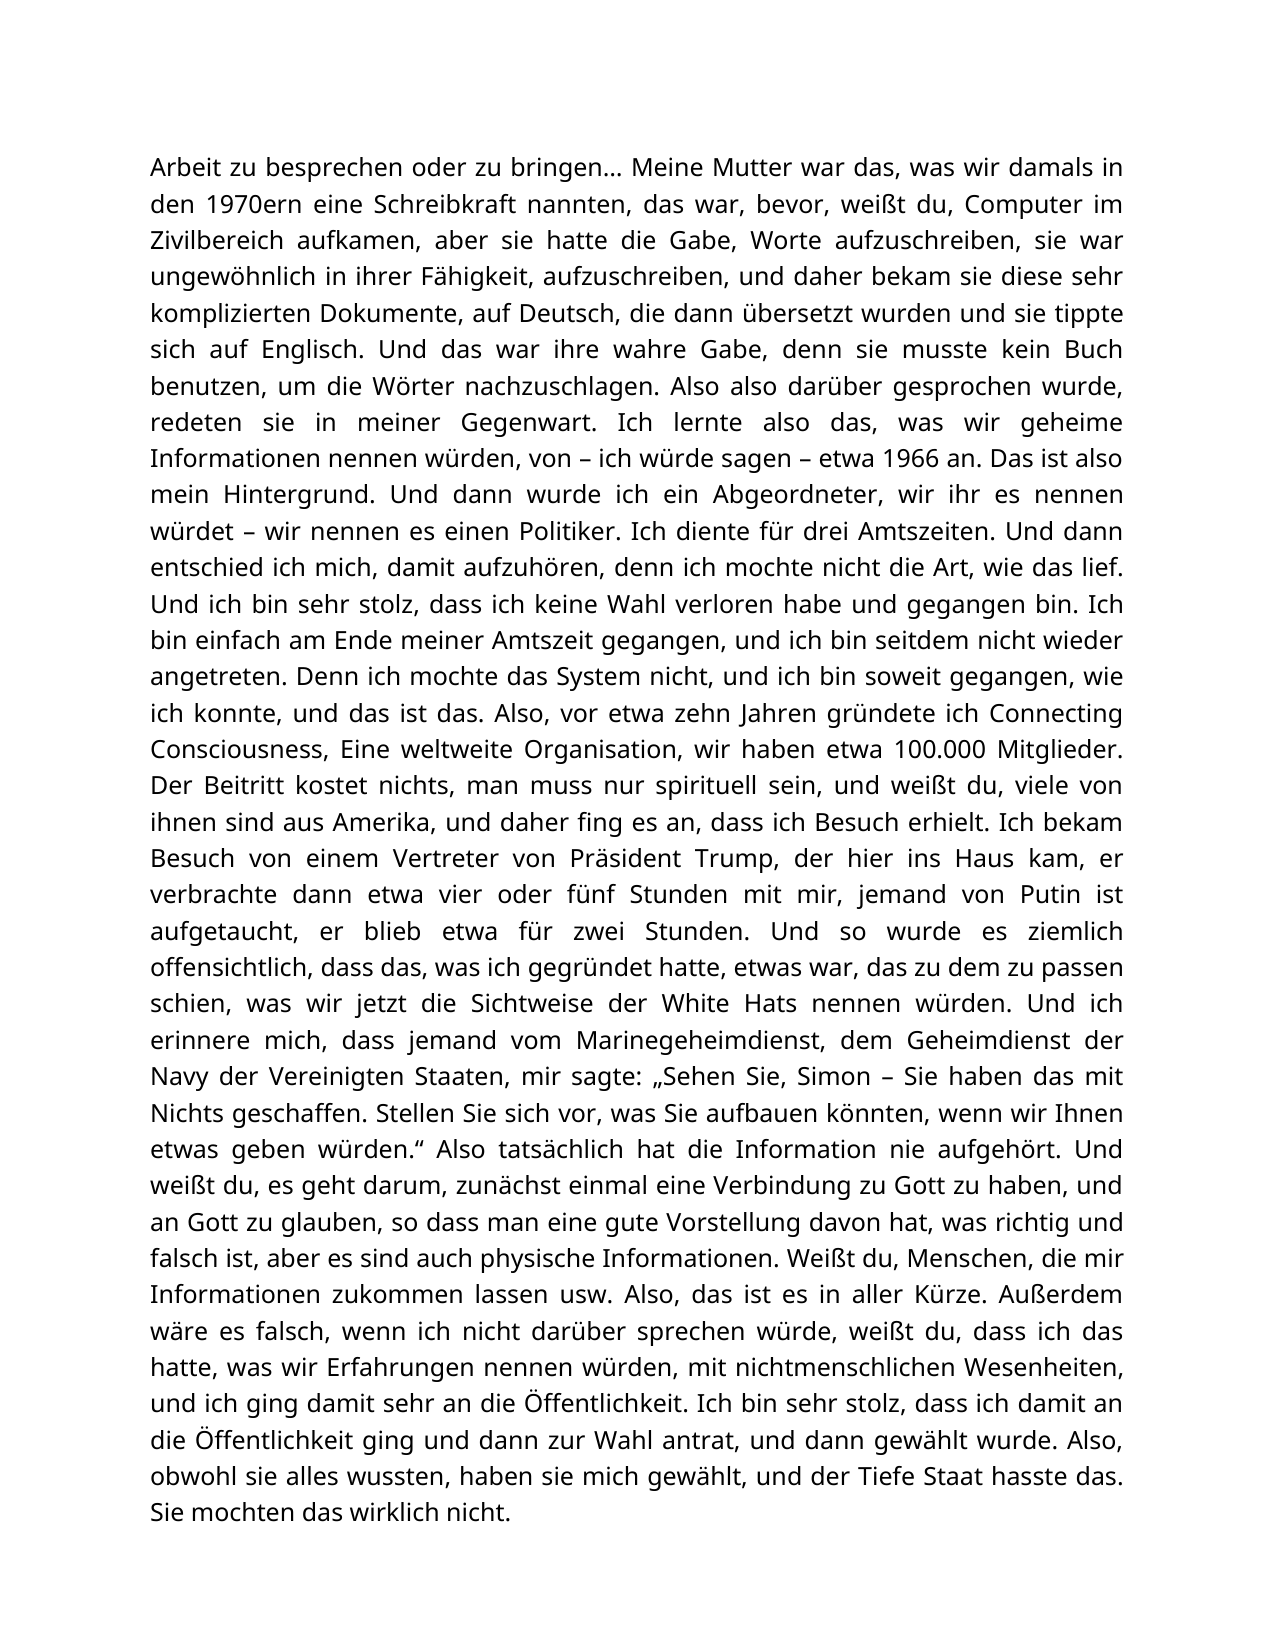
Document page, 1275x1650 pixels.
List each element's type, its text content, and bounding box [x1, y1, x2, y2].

text Arbeit zu besprechen oder zu bringen… Meine Mutter war das, was wir damals in den 1970ern eine Schreibkraft nannten, das war, bevor, weißt du, Computer im Zivilbereich aufkamen, aber sie hatte die Gabe, Worte aufzuschreiben, sie war ungewöhnlich in ihrer Fähigkeit, aufzuschreiben, und daher bekam sie diese sehr komplizierten Dokumente, auf Deutsch, die dann übersetzt wurden und sie tippte sich auf Englisch. Und das war ihre wahre Gabe, denn sie musste kein Buch benutzen, um die Wörter nachzuschlagen. Also also darüber gesprochen wurde, redeten sie in meiner Gegenwart. Ich lernte also das, was wir geheime Informationen nennen würden, von – ich würde sagen – etwa 1966 an. Das ist also mein Hintergrund. Und dann wurde ich ein Abgeordneter, wir ihr es nennen würdet – wir nennen es einen Politiker. Ich diente für drei Amtszeiten. Und dann entschied ich mich, damit aufzuhören, denn ich mochte nicht die Art, wie das lief. Und ich bin sehr stolz, dass ich keine Wahl verloren habe und gegangen bin. Ich bin einfach am Ende meiner Amtszeit gegangen, und ich bin seitdem nicht wieder angetreten. Denn ich mochte das System nicht, und ich bin soweit gegangen, wie ich konnte, und das ist das. Also, vor etwa zehn Jahren gründete ich Connecting Consciousness, Eine weltweite Organisation, wir haben etwa 100.000 Mitglieder. Der Beitritt kostet nichts, man muss nur spirituell sein, und weißt du, viele von ihnen sind aus Amerika, und daher fing es an, dass ich Besuch erhielt. Ich bekam Besuch von einem Vertreter von Präsident Trump, der hier ins Haus kam, er verbrachte dann etwa vier oder fünf Stunden mit mir, jemand von Putin ist aufgetaucht, er blieb etwa für zwei Stunden. Und so wurde es ziemlich offensichtlich, dass das, was ich gegründet hatte, etwas war, das zu dem zu passen schien, was wir jetzt die Sichtweise der White Hats nennen würden. Und ich erinnere mich, dass jemand vom Marinegeheimdienst, dem Geheimdienst der Navy der Vereinigten Staaten, mir sagte: „Sehen Sie, Simon – Sie haben das mit Nichts geschaffen. Stellen Sie sich vor, was Sie aufbauen könnten, wenn wir Ihnen etwas geben würden.“ Also tatsächlich hat die Information nie aufgehört. Und weißt du, es geht darum, zunächst einmal eine Verbindung zu Gott zu haben, und an Gott zu glauben, so dass man eine gute Vorstellung davon hat, was richtig und falsch ist, aber es sind auch physische Informationen. Weißt du, Menschen, die mir Informationen zukommen lassen usw. Also, das ist es in aller Kürze. Außerdem wäre es falsch, wenn ich nicht darüber sprechen würde, weißt du, dass ich das hatte, was wir Erfahrungen nennen würden, mit nichtmenschlichen Wesenheiten, und ich ging damit sehr an die Öffentlichkeit. Ich bin sehr stolz, dass ich damit an die Öffentlichkeit ging und dann zur Wahl antrat, und dann gewählt wurde. Also, obwohl sie alles wussten, haben sie mich gewählt, und der Tiefe Staat hasste das. Sie mochten das wirklich nicht. [150, 150, 1125, 1529]
